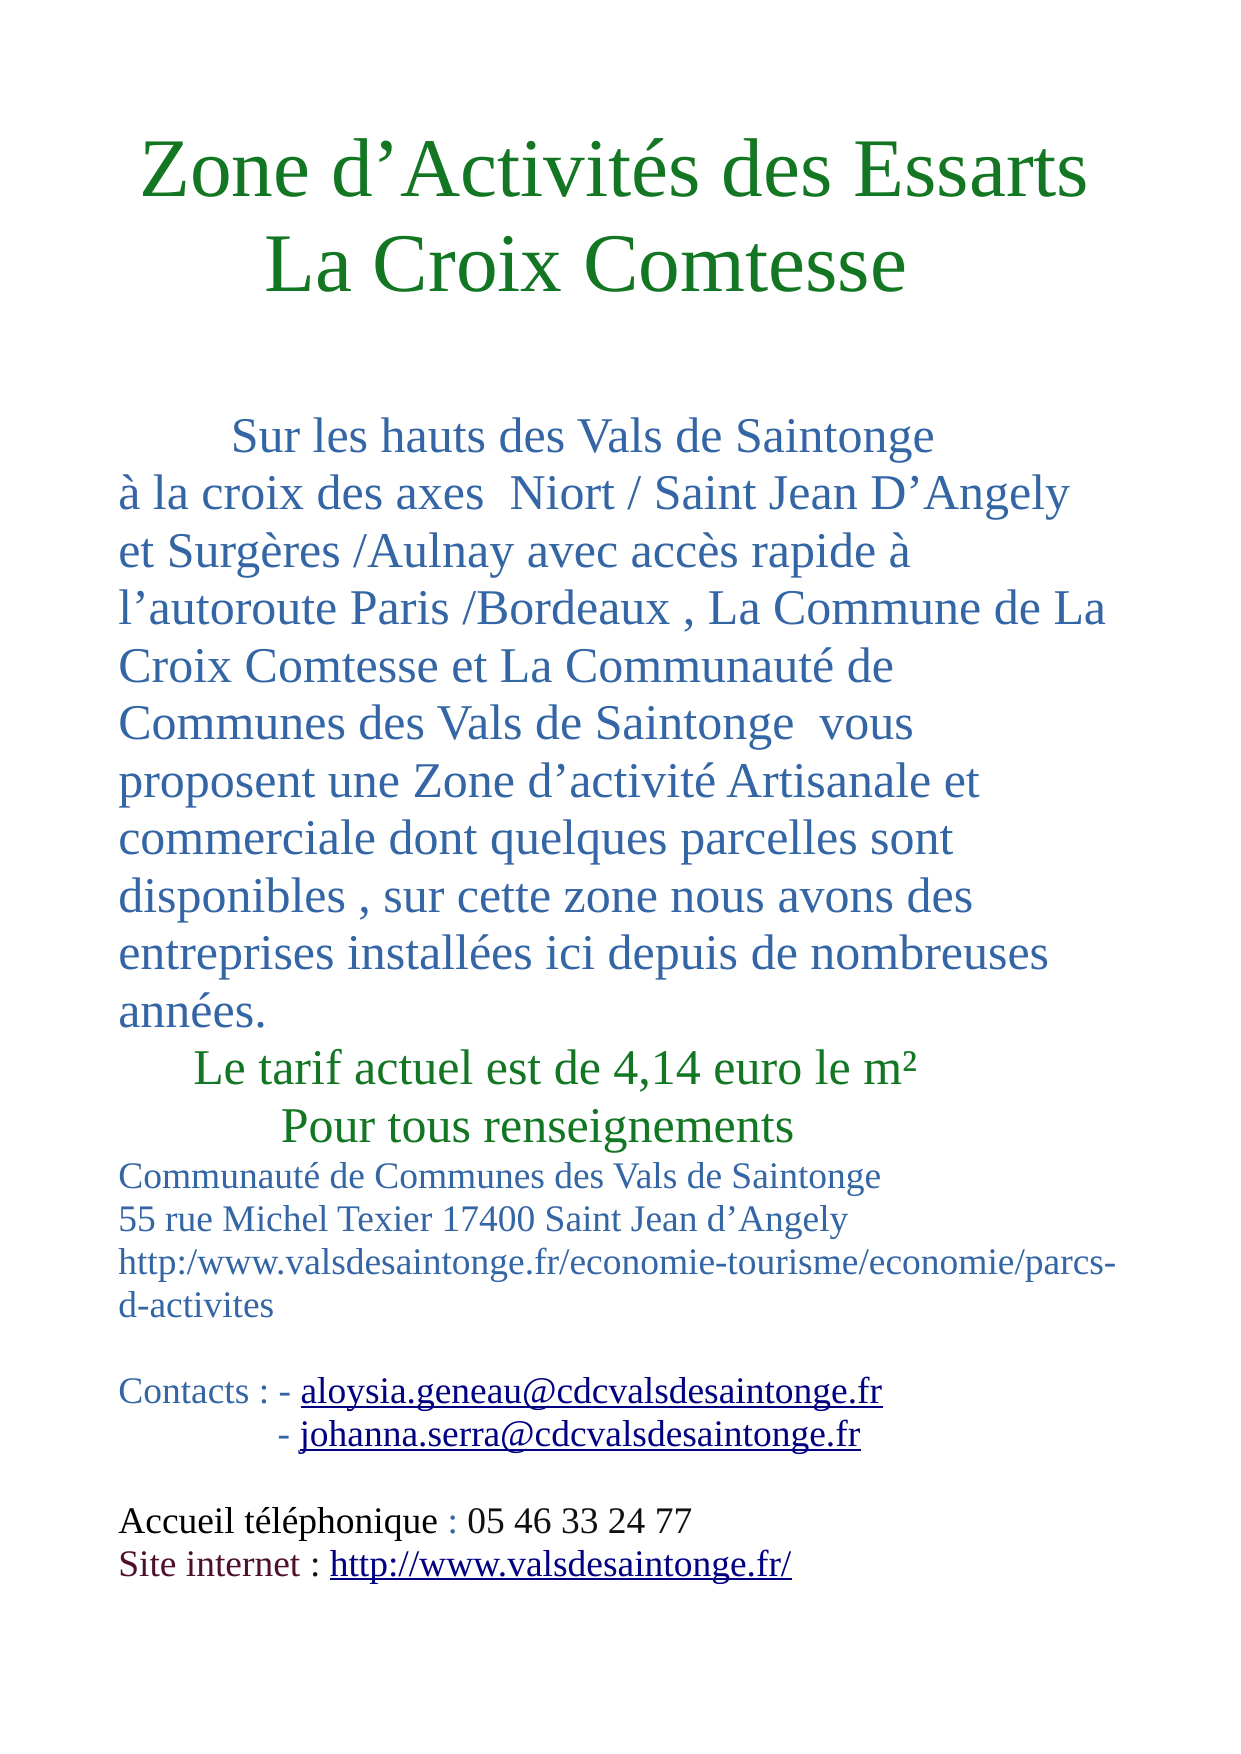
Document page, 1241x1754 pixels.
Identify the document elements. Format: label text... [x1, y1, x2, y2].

text http:/www.valsdesaintonge.fr/economie-tourisme/economie/parcs-d-activites [118, 1239, 1122, 1326]
text Sur les hauts des Vals de Saintonge à la croix des axes Niort / Saint Jean D’Angely et Surgères /Aulnay avec accès rapide à l’autoroute Paris /Bordeaux , La Commune de La Croix Comtesse et La Communauté de Communes des Vals de Saintonge vous proposent une Zone d’activité Artisanale et commerciale dont quelques parcelles sont disponibles , sur cette zone nous avons des entreprises installées ici depuis de nombreuses années. [118, 406, 1122, 1038]
text Contacts : - aloysia.geneau@cdcvalsdesaintonge.fr [118, 1369, 1122, 1412]
text Communauté de Communes des Vals de Saintonge [118, 1153, 1122, 1196]
text La Croix Comtesse [118, 214, 1122, 310]
text Accueil téléphonique : 05 46 33 24 77 [118, 1498, 1122, 1541]
text 55 rue Michel Texier 17400 Saint Jean d’Angely [118, 1196, 1122, 1239]
text Pour tous renseignements [118, 1096, 1122, 1153]
text Site internet : http://www.valsdesaintonge.fr/ [118, 1541, 1122, 1584]
text - johanna.serra@cdcvalsdesaintonge.fr [118, 1412, 1122, 1455]
text Le tarif actuel est de 4,14 euro le m² [118, 1038, 1122, 1096]
text Zone d’Activités des Essarts [118, 118, 1122, 214]
